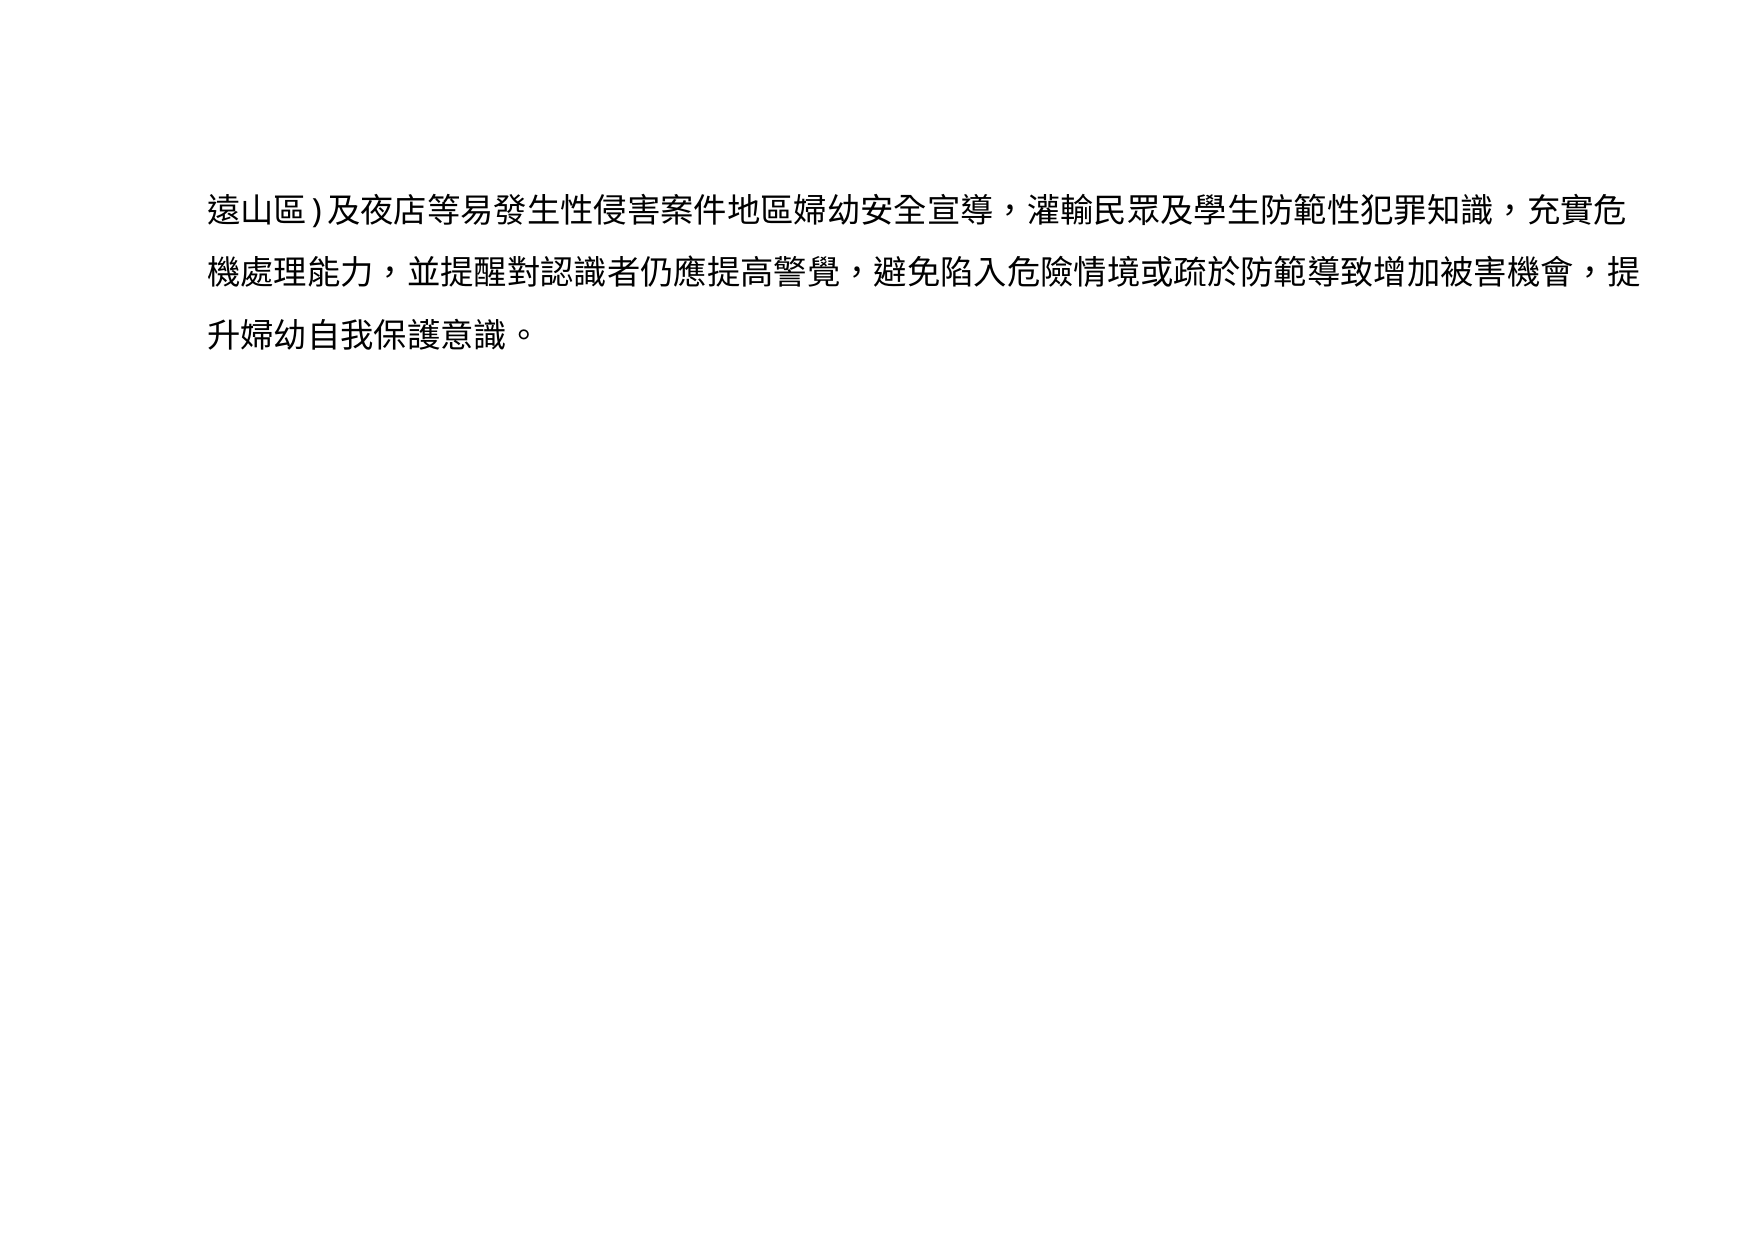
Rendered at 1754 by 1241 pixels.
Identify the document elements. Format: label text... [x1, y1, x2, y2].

text (二)請各分局依據本局104年1月27日南市警婦字第1040037071號函轉內政部警政署104年1月16日警署防字第1040044413號函文說明，落實辦理婦幼安全宣導工作，針對轄區特性如原鄉地區、夜店等易發生性侵害案件地，訂定策進預防作為，編排清山專案、清海專案、擴大臨檢及義警、民防訓練，並至轄區各級機關、學校、團體或社區治安座談會及其他集會，加強原鄉(含漁村、偏遠山區)及夜店等易發生性侵害案件地區婦幼安全宣導，灌輸民眾及學生防範性犯罪知識，充實危機處理能力，並提醒對認識者仍應提高警覺，避免陷入危險情境或疏於防範導致增加被害機會，提升婦幼自我保護意識。 [133, 166, 1642, 354]
